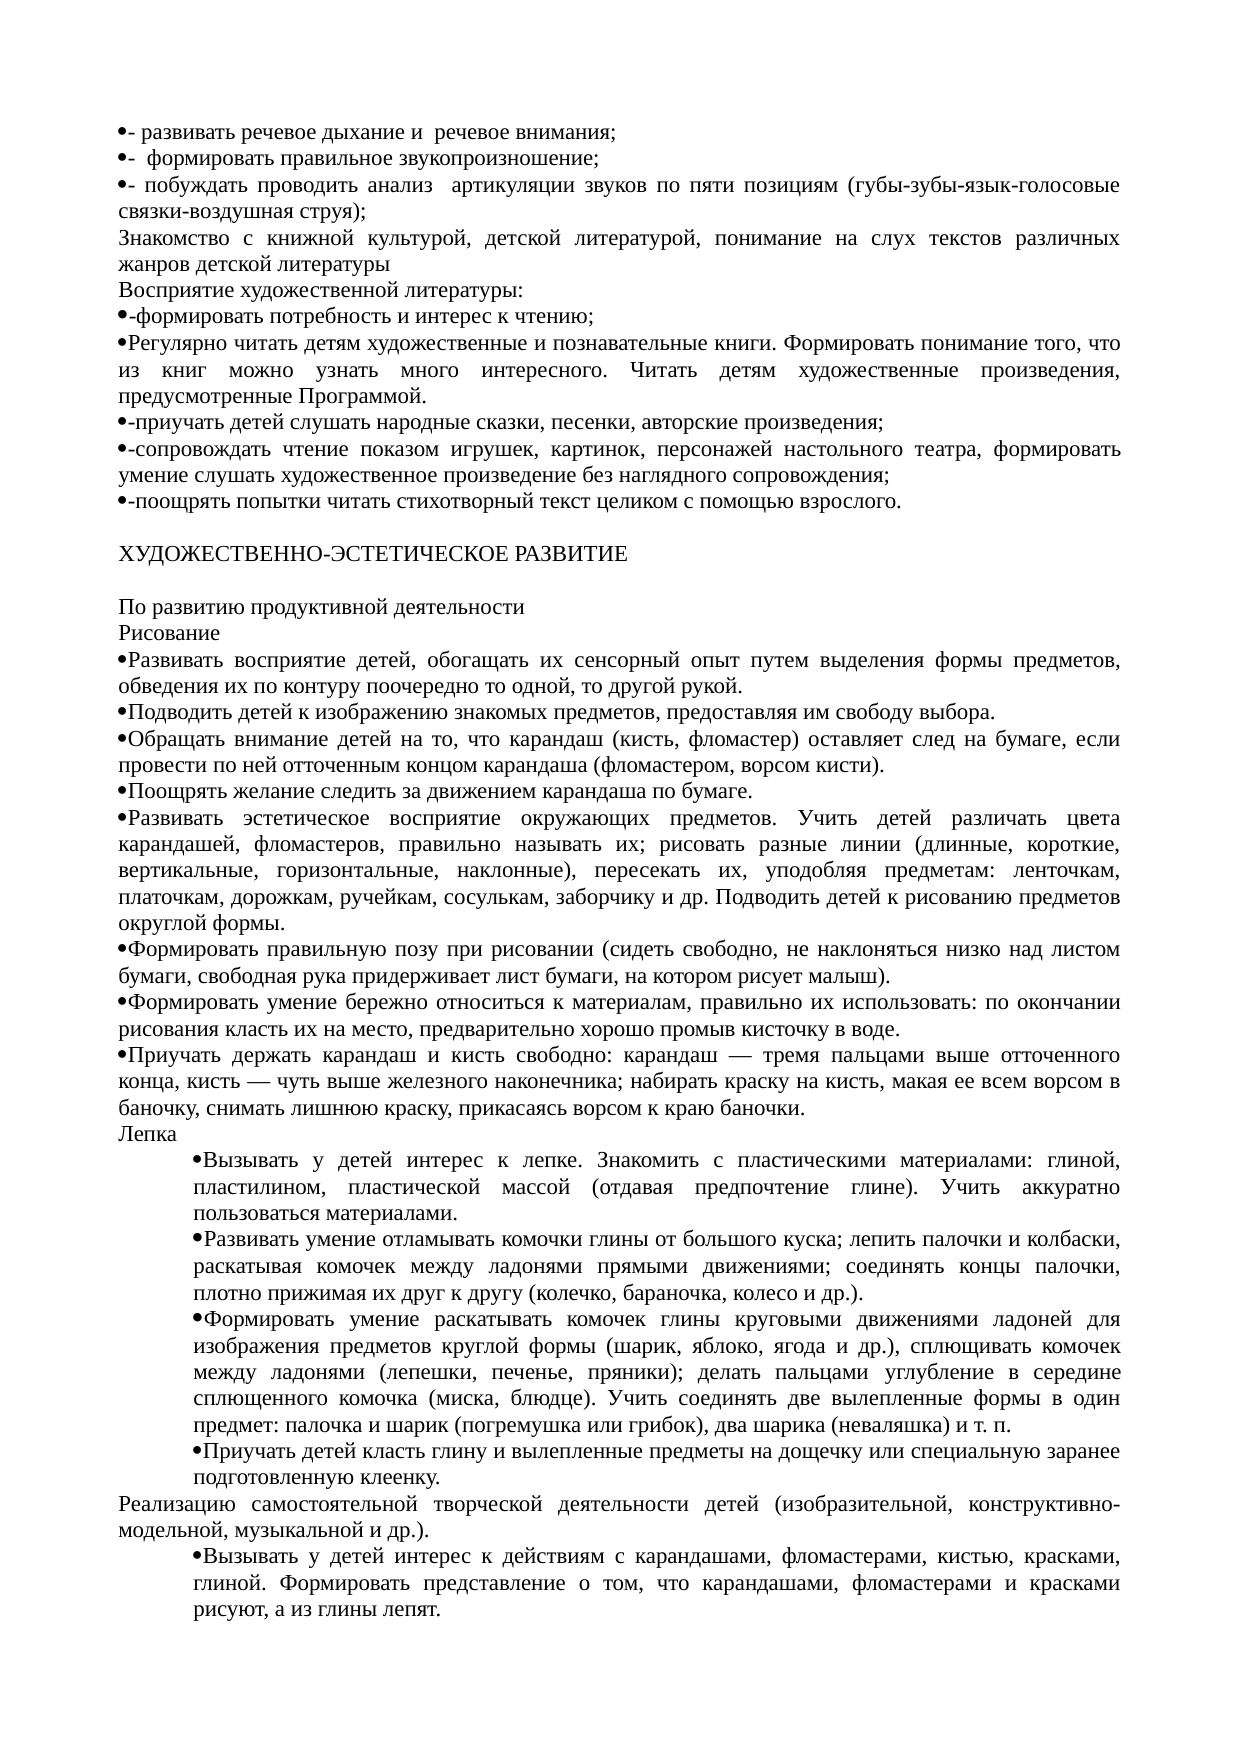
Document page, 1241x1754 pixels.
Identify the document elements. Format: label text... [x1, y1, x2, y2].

list Подводить детей к изображению знакомых предметов, предоставляя им свободу выбора. [118, 698, 1122, 725]
list Приучать детей класть глину и вылепленные предметы на дощечку или специальную заранее подготовленную клеенку. [193, 1437, 1122, 1490]
list Формировать умение бережно относиться к материалам, правильно их использовать: по окончании рисования класть их на место, предварительно хорошо промыв кисточку в воде. [118, 988, 1122, 1041]
list - формировать правильное звукопроизношение; [118, 144, 1122, 171]
list - развивать речевое дыхание и речевое внимания; [118, 118, 1122, 144]
list Развивать восприятие детей, обогащать их сенсорный опыт путем выделения формы предметов, обведения их по контуру поочередно то одной, то другой рукой. [118, 646, 1122, 698]
list Приучать держать карандаш и кисть свободно: карандаш — тремя пальцами выше отточенного конца, кисть — чуть выше железного наконечника; набирать краску на кисть, макая ее всем ворсом в баночку, снимать лишнюю краску, прикасаясь ворсом к краю баночки. [118, 1041, 1122, 1120]
list Вызывать у детей интерес к лепке. Знакомить с пластическими материалами: глиной, пластилином, пластической массой (отдавая предпочтение глине). Учить аккуратно пользоваться материалами. [193, 1146, 1122, 1225]
text Лепка [118, 1120, 1122, 1146]
text По развитию продуктивной деятельности [118, 593, 1122, 619]
list -приучать детей слушать народные сказки, песенки, авторские произведения; [118, 408, 1122, 435]
list Развивать эстетическое восприятие окружающих предметов. Учить детей различать цвета карандашей, фломастеров, правильно называть их; рисовать разные линии (длинные, короткие, вертикальные, горизонтальные, наклонные), пересекать их, уподобляя предметам: ленточкам, платочкам, дорожкам, ручейкам, сосулькам, заборчику и др. Подводить детей к рисованию предметов округлой формы. [118, 804, 1122, 936]
list Вызывать у детей интерес к действиям с карандашами, фломастерами, кистью, красками, глиной. Формировать представление о том, что карандашами, фломастерами и красками рисуют, а из глины лепят. [193, 1542, 1122, 1622]
list -сопровождать чтение показом игрушек, картинок, персонажей настольного театра, формировать умение слушать художественное произведение без наглядного сопровождения; [118, 435, 1122, 487]
list -формировать потребность и интерес к чтению; [118, 303, 1122, 329]
text Реализацию самостоятельной творческой деятельности детей (изобразительной, конструктивно-модельной, музыкальной и др.). [118, 1490, 1122, 1542]
list Формировать умение раскатывать комочек глины круговыми движениями ладоней для изображения предметов круглой формы (шарик, яблоко, ягода и др.), сплющивать комочек между ладонями (лепешки, печенье, пряники); делать пальцами углубление в середине сплющенного комочка (миска, блюдце). Учить соединять две вылепленные формы в один предмет: палочка и шарик (погремушка или грибок), два шарика (неваляшка) и т. п. [193, 1305, 1122, 1437]
text Восприятие художественной литературы: [118, 276, 1122, 303]
list Обращать внимание детей на то, что карандаш (кисть, фломастер) оставляет след на бумаге, если провести по ней отточенным концом карандаша (фломастером, ворсом кисти). [118, 725, 1122, 777]
list Развивать умение отламывать комочки глины от большого куска; лепить палочки и колбаски, раскатывая комочек между ладонями прямыми движениями; соединять концы палочки, плотно прижимая их друг к другу (колечко, бараночка, колесо и др.). [193, 1225, 1122, 1305]
list - побуждать проводить анализ артикуляции звуков по пяти позициям (губы-зубы-язык-голосовые связки-воздушная струя); [118, 171, 1122, 223]
list Поощрять желание следить за движением карандаша по бумаге. [118, 777, 1122, 804]
list -поощрять попытки читать стихотворный текст целиком с помощью взрослого. [118, 487, 1122, 514]
text ХУДОЖЕСТВЕННО-ЭСТЕТИЧЕСКОЕ РАЗВИТИЕ [118, 540, 1122, 567]
list Формировать правильную позу при рисовании (сидеть свободно, не наклоняться низко над листом бумаги, свободная рука придерживает лист бумаги, на котором рисует малыш). [118, 936, 1122, 988]
text Знакомство с книжной культурой, детской литературой, понимание на слух текстов различных жанров детской литературы [118, 223, 1122, 276]
list Регулярно читать детям художественные и познавательные книги. Формировать понимание того, что из книг можно узнать много интересного. Читать детям художественные произведения, предусмотренные Программой. [118, 329, 1122, 408]
text Рисование [118, 619, 1122, 646]
